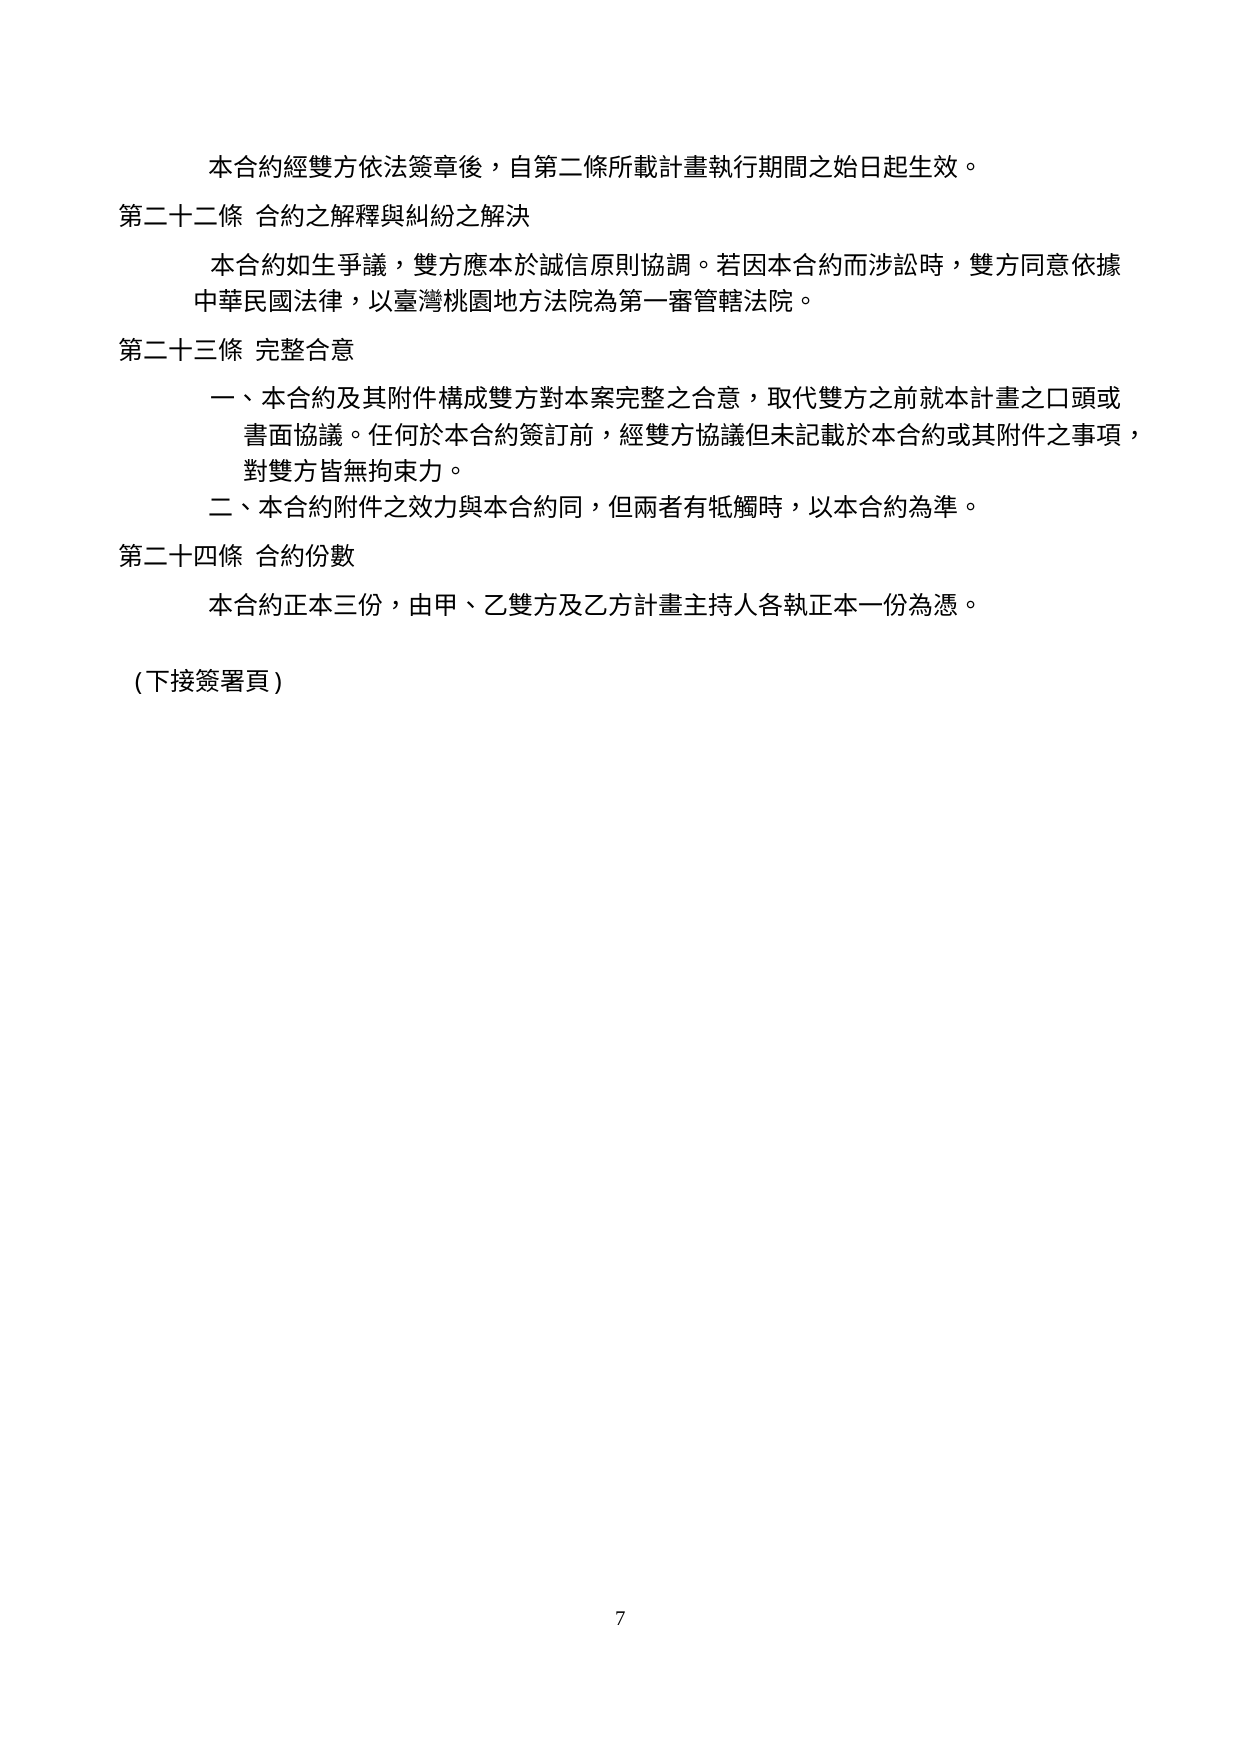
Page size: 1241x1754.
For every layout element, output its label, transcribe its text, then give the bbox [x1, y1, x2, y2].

text 一、本合約及其附件構成雙方對本案完整之合意，取代雙方之前就本計畫之口頭或書面協議。任何於本合約簽訂前，經雙方協議但未記載於本合約或其附件之事項，對雙方皆無拘束力。 [118, 379, 1122, 488]
text 第二十四條 合約份數 [118, 536, 1122, 573]
text 第二十三條 完整合意 [118, 330, 1122, 366]
text 本合約正本三份，由甲、乙雙方及乙方計畫主持人各執正本一份為憑。 [118, 585, 1122, 621]
text 第二十二條 合約之解釋與糾紛之解決 [118, 196, 1122, 233]
text 本合約經雙方依法簽章後，自第二條所載計畫執行期間之始日起生效。 [118, 148, 1122, 184]
text 二、本合約附件之效力與本合約同，但兩者有牴觸時，以本合約為準。 [118, 488, 1122, 524]
text 本合約如生爭議，雙方應本於誠信原則協調。若因本合約而涉訟時，雙方同意依據中華民國法律，以臺灣桃園地方法院為第一審管轄法院。 [118, 245, 1122, 318]
text (下接簽署頁) [118, 661, 1122, 697]
